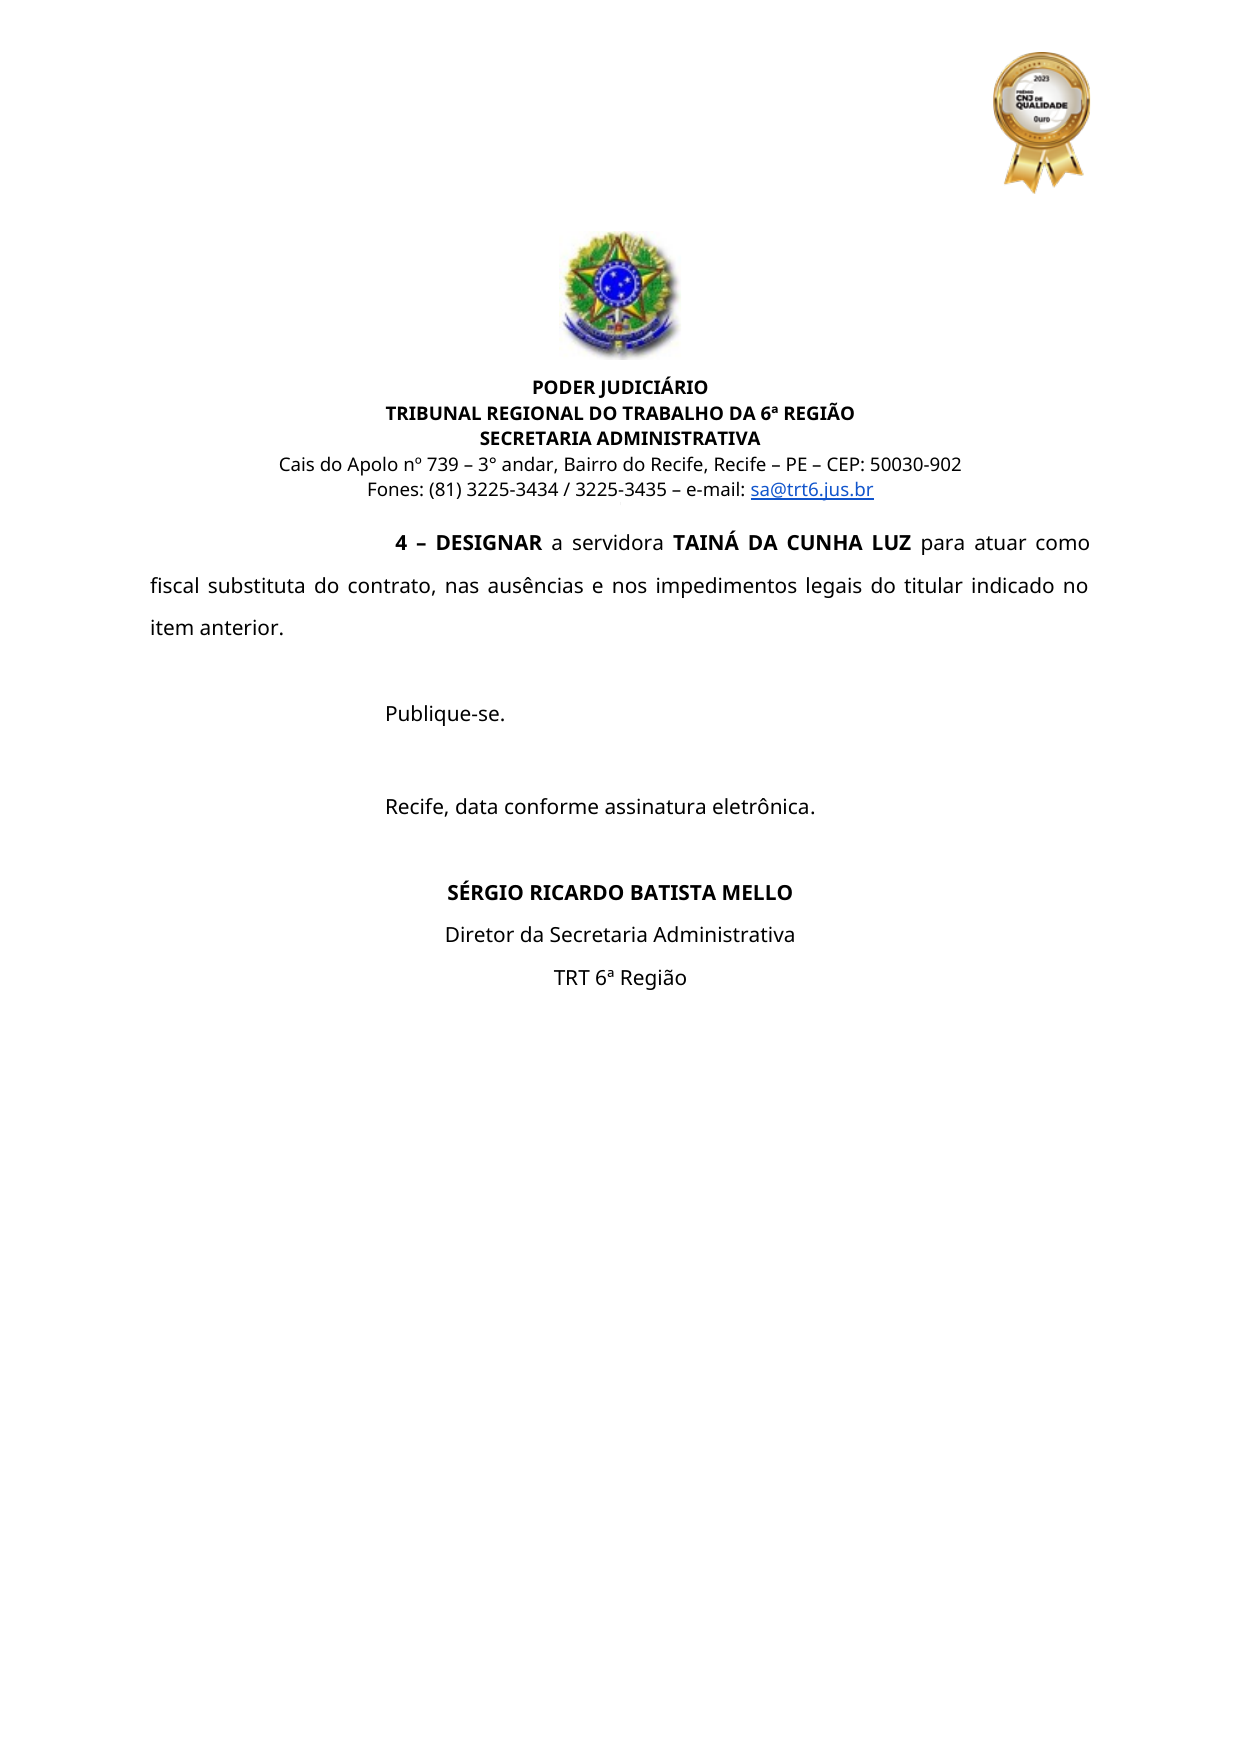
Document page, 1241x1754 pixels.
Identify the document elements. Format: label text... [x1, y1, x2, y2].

text SÉRGIO RICARDO BATISTA MELLO [150, 878, 1090, 906]
text Publique-se. [150, 699, 1090, 727]
picture [559, 231, 682, 360]
text Diretor da Secretaria Administrativa [150, 920, 1090, 949]
text TRT 6ª Região [150, 963, 1090, 991]
text 4 – DESIGNAR a servidora TAINÁ DA CUNHA LUZ para atuar como fiscal substituta do contrato, nas ausências e nos impedimentos legais do titular indicado no item anterior. [150, 528, 1090, 642]
picture [993, 52, 1091, 194]
text Recife, data conforme assinatura eletrônica. [150, 792, 1090, 821]
